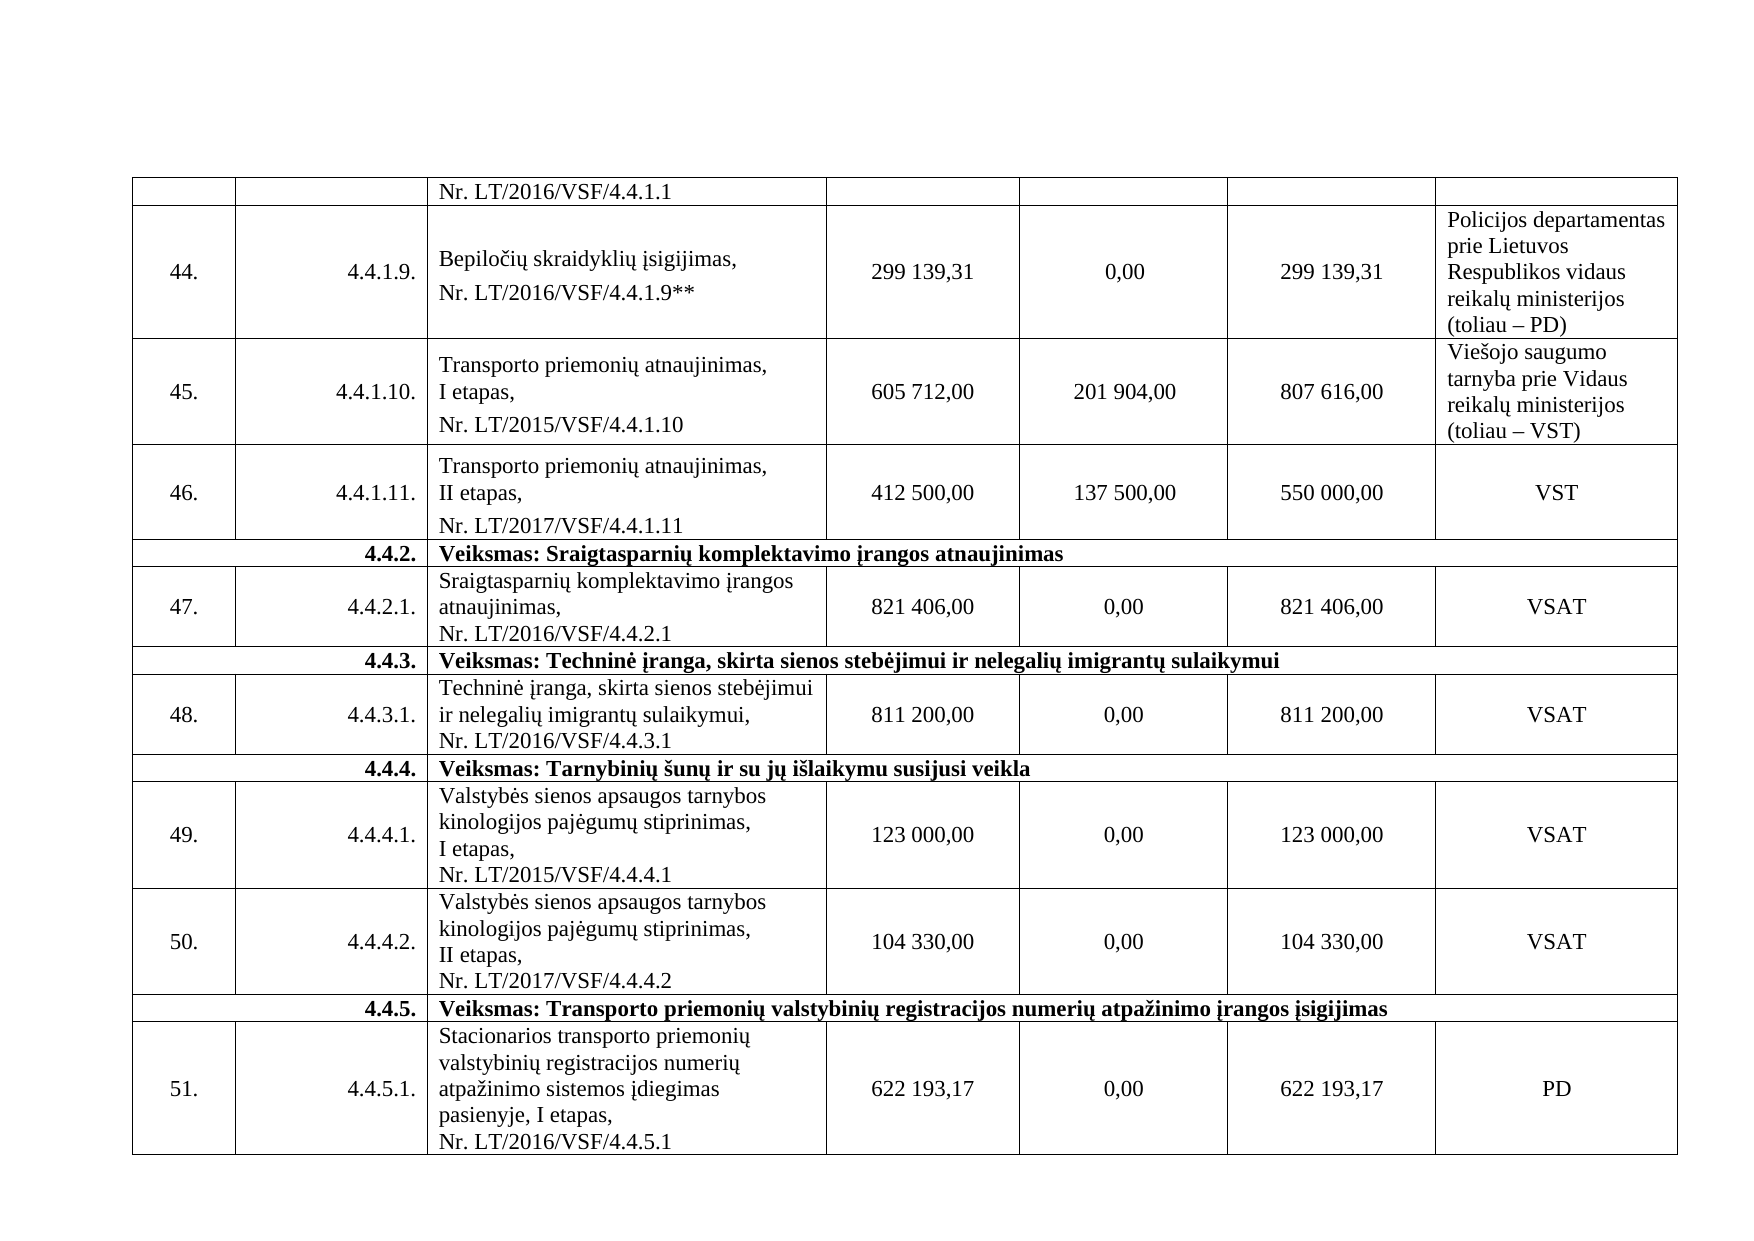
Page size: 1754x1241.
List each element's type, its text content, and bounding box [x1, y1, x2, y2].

table_cell [1020, 178, 1227, 204]
table_cell [1436, 178, 1677, 204]
table_cell 821 406,00 [1228, 567, 1435, 646]
table_cell 4.4.5.1. [236, 1022, 427, 1154]
table_cell VSAT [1436, 567, 1677, 646]
table_cell Veiksmas: Transporto priemonių valstybinių registracijos numerių atpažinimo įrangos įsigijimas [428, 995, 1677, 1021]
table_cell 4.4.3. [133, 647, 427, 673]
table_cell 299 139,31 [827, 206, 1019, 337]
table_cell VSAT [1436, 889, 1677, 994]
table_cell 622 193,17 [827, 1022, 1019, 1154]
table_cell 550 000,00 [1228, 445, 1435, 538]
table_cell 104 330,00 [827, 889, 1019, 994]
table_cell 48. [133, 675, 235, 753]
table_cell 50. [133, 889, 235, 994]
table_cell Policijos departamentas prie Lietuvos Respublikos vidaus reikalų ministerijos (toliau – PD) [1436, 206, 1677, 337]
table_cell 0,00 [1020, 206, 1227, 337]
table_cell Valstybės sienos apsaugos tarnybos kinologijos pajėgumų stiprinimas, II etapas, Nr. LT/2017/VSF/4.4.4.2 [428, 889, 826, 994]
table_cell 4.4.5. [133, 995, 427, 1021]
table_cell Valstybės sienos apsaugos tarnybos kinologijos pajėgumų stiprinimas, I etapas, Nr. LT/2015/VSF/4.4.4.1 [428, 782, 826, 887]
table_cell [827, 178, 1019, 204]
table_cell 4.4.1.11. [236, 445, 427, 538]
table_cell Techninė įranga, skirta sienos stebėjimui ir nelegalių imigrantų sulaikymui, Nr. LT/2016/VSF/4.4.3.1 [428, 675, 826, 753]
table_cell 47. [133, 567, 235, 646]
table_cell 4.4.2.1. [236, 567, 427, 646]
table_cell 0,00 [1020, 889, 1227, 994]
table_cell 0,00 [1020, 1022, 1227, 1154]
table_cell 412 500,00 [827, 445, 1019, 538]
table_cell 4.4.3.1. [236, 675, 427, 753]
table_cell [133, 178, 235, 204]
table_cell Sraigtasparnių komplektavimo įrangos atnaujinimas, Nr. LT/2016/VSF/4.4.2.1 [428, 567, 826, 646]
table_cell 605 712,00 [827, 339, 1019, 444]
table_cell 811 200,00 [827, 675, 1019, 753]
table_cell 51. [133, 1022, 235, 1154]
table_cell Viešojo saugumo tarnyba prie Vidaus reikalų ministerijos (toliau – VST) [1436, 339, 1677, 444]
table_cell Bepiločių skraidyklių įsigijimas, Nr. LT/2016/VSF/4.4.1.9** [428, 206, 826, 337]
table_cell Veiksmas: Sraigtasparnių komplektavimo įrangos atnaujinimas [428, 540, 1677, 566]
table_cell Stacionarios transporto priemonių valstybinių registracijos numerių atpažinimo sistemos įdiegimas pasienyje, I etapas, Nr. LT/2016/VSF/4.4.5.1 [428, 1022, 826, 1154]
table_cell 104 330,00 [1228, 889, 1435, 994]
table_cell 807 616,00 [1228, 339, 1435, 444]
table_cell 45. [133, 339, 235, 444]
table_cell 0,00 [1020, 567, 1227, 646]
table_cell Transporto priemonių atnaujinimas, II etapas, Nr. LT/2017/VSF/4.4.1.11 [428, 445, 826, 538]
table_cell 0,00 [1020, 782, 1227, 887]
table_cell VSAT [1436, 782, 1677, 887]
table_cell Veiksmas: Tarnybinių šunų ir su jų išlaikymu susijusi veikla [428, 755, 1677, 781]
table_cell Veiksmas: Techninė įranga, skirta sienos stebėjimui ir nelegalių imigrantų sulaikymui [428, 647, 1677, 673]
table_cell 44. [133, 206, 235, 337]
table_cell 811 200,00 [1228, 675, 1435, 753]
table_cell 46. [133, 445, 235, 538]
table_cell 123 000,00 [827, 782, 1019, 887]
table_cell 4.4.4. [133, 755, 427, 781]
table_cell 4.4.2. [133, 540, 427, 566]
table_cell Transporto priemonių atnaujinimas, I etapas, Nr. LT/2015/VSF/4.4.1.10 [428, 339, 826, 444]
table_cell 4.4.4.2. [236, 889, 427, 994]
table_cell 49. [133, 782, 235, 887]
table_cell 299 139,31 [1228, 206, 1435, 337]
table_cell Nr. LT/2016/VSF/4.4.1.1 [428, 178, 826, 204]
table_cell 4.4.1.10. [236, 339, 427, 444]
table_cell 123 000,00 [1228, 782, 1435, 887]
table_cell 4.4.1.9. [236, 206, 427, 337]
table_cell 137 500,00 [1020, 445, 1227, 538]
table_cell 4.4.4.1. [236, 782, 427, 887]
table_cell [236, 178, 427, 204]
table_cell [1228, 178, 1435, 204]
table_cell 821 406,00 [827, 567, 1019, 646]
table_cell 0,00 [1020, 675, 1227, 753]
table_cell 622 193,17 [1228, 1022, 1435, 1154]
table_cell VST [1436, 445, 1677, 538]
table_cell PD [1436, 1022, 1677, 1154]
table_cell VSAT [1436, 675, 1677, 753]
table_cell 201 904,00 [1020, 339, 1227, 444]
